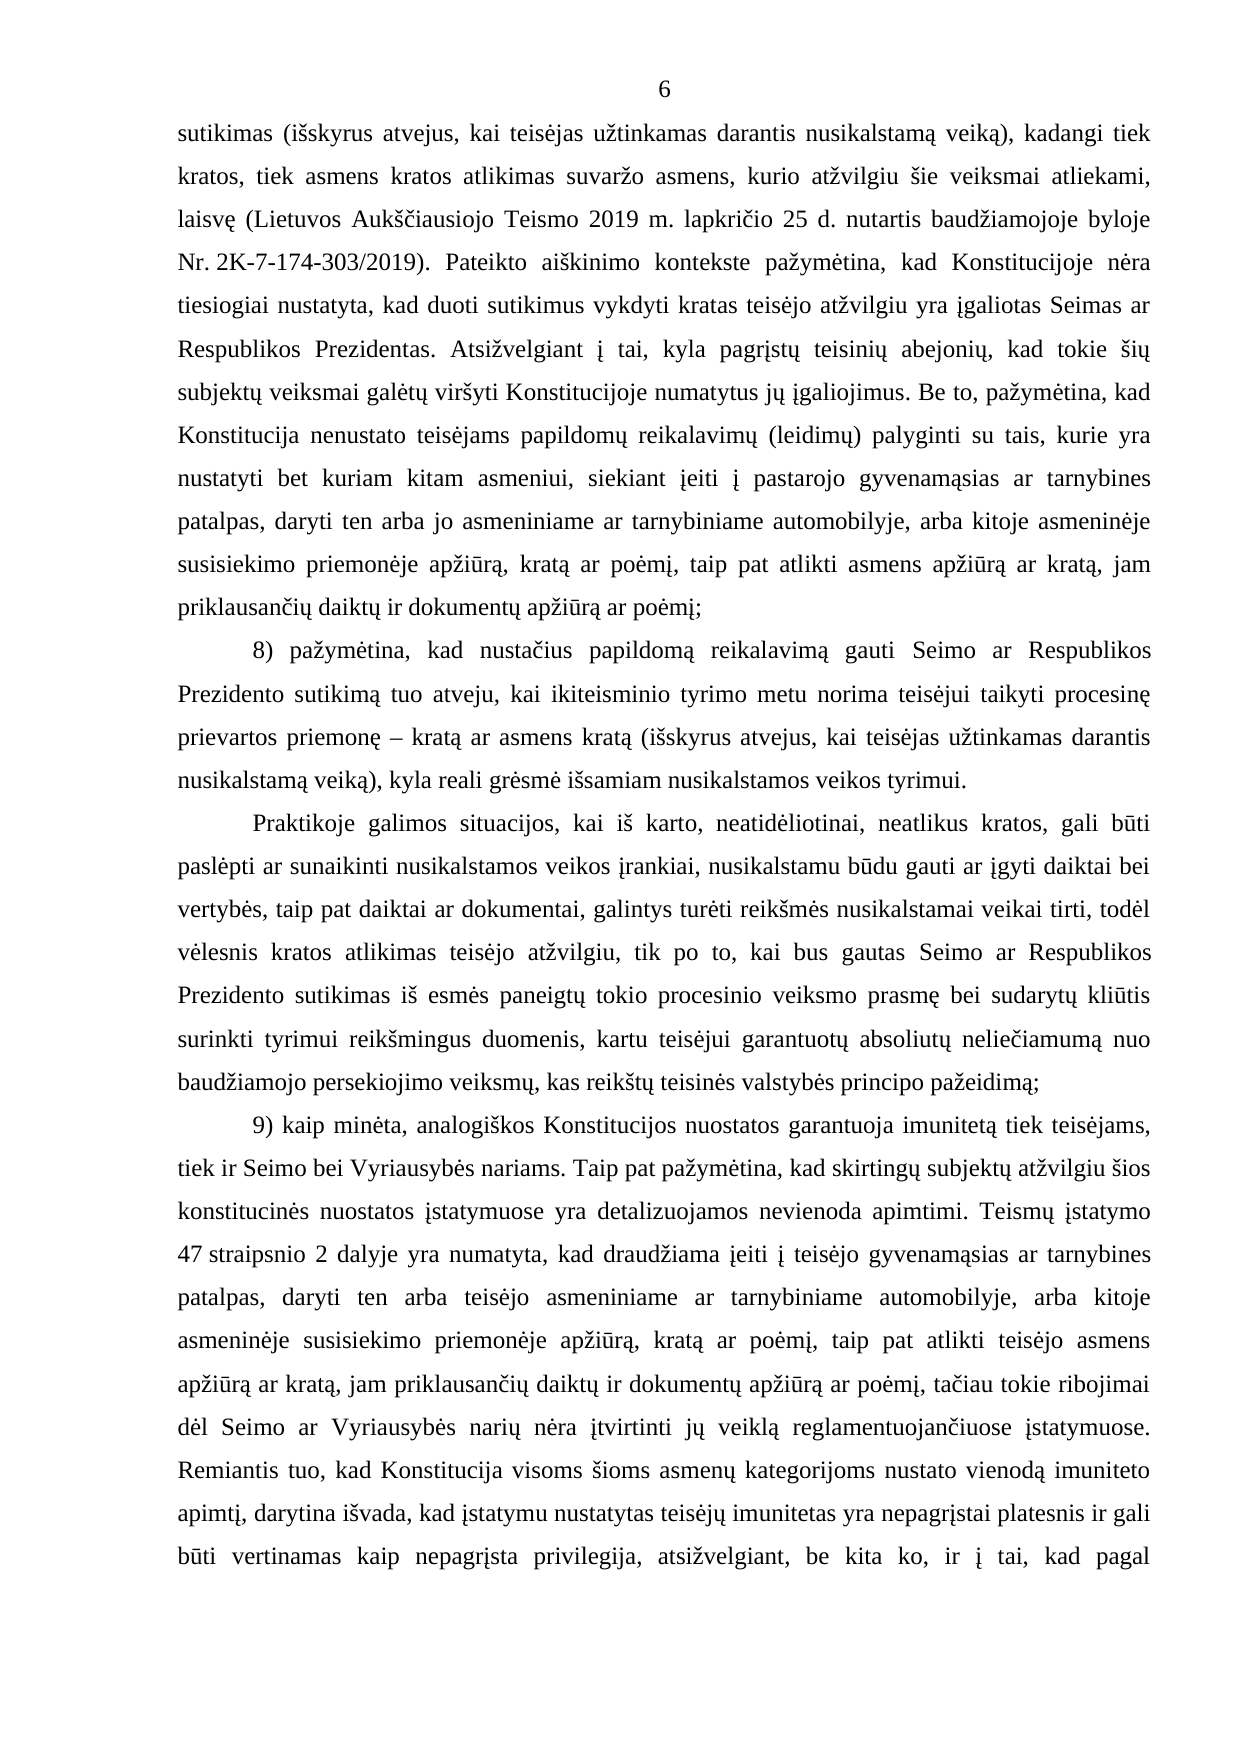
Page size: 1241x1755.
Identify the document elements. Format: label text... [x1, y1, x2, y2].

text Praktikoje galimos situacijos, kai iš karto, neatidėliotinai, neatlikus kratos, gali būti paslėpti ar sunaikinti nusikalstamos veikos įrankiai, nusikalstamu būdu gauti ar įgyti daiktai bei vertybės, taip pat daiktai ar dokumentai, galintys turėti reikšmės nusikalstamai veikai tirti, todėl vėlesnis kratos atlikimas teisėjo atžvilgiu, tik po to, kai bus gautas Seimo ar Respublikos Prezidento sutikimas iš esmės paneigtų tokio procesinio veiksmo prasmę bei sudarytų kliūtis surinkti tyrimui reikšmingus duomenis, kartu teisėjui garantuotų absoliutų neliečiamumą nuo baudžiamojo persekiojimo veiksmų, kas reikštų teisinės valstybės principo pažeidimą; [177, 808, 1152, 1096]
text sutikimas (išskyrus atvejus, kai teisėjas užtinkamas darantis nusikalstamą veiką), kadangi tiek kratos, tiek asmens kratos atlikimas suvaržo asmens, kurio atžvilgiu šie veiksmai atliekami, laisvę (Lietuvos Aukščiausiojo Teismo 2019 m. lapkričio 25 d. nutartis baudžiamojoje byloje Nr. 2K-7-174-303/2019). Pateikto aiškinimo kontekste pažymėtina, kad Konstitucijoje nėra tiesiogiai nustatyta, kad duoti sutikimus vykdyti kratas teisėjo atžvilgiu yra įgaliotas Seimas ar Respublikos Prezidentas. Atsižvelgiant į tai, kyla pagrįstų teisinių abejonių, kad tokie šių subjektų veiksmai galėtų viršyti Konstitucijoje numatytus jų įgaliojimus. Be to, pažymėtina, kad Konstitucija nenustato teisėjams papildomų reikalavimų (leidimų) palyginti su tais, kurie yra nustatyti bet kuriam kitam asmeniui, siekiant įeiti į pastarojo gyvenamąsias ar tarnybines patalpas, daryti ten arba jo asmeniniame ar tarnybiniame automobilyje, arba kitoje asmeninėje susisiekimo priemonėje apžiūrą, kratą ar poėmį, taip pat atlikti asmens apžiūrą ar kratą, jam priklausančių daiktų ir dokumentų apžiūrą ar poėmį; [177, 118, 1152, 621]
text 8) pažymėtina, kad nustačius papildomą reikalavimą gauti Seimo ar Respublikos Prezidento sutikimą tuo atveju, kai ikiteisminio tyrimo metu norima teisėjui taikyti procesinę prievartos priemonę – kratą ar asmens kratą (išskyrus atvejus, kai teisėjas užtinkamas darantis nusikalstamą veiką), kyla reali grėsmė išsamiam nusikalstamos veikos tyrimui. [177, 636, 1152, 794]
text 9) kaip minėta, analogiškos Konstitucijos nuostatos garantuoja imunitetą tiek teisėjams, tiek ir Seimo bei Vyriausybės nariams. Taip pat pažymėtina, kad skirtingų subjektų atžvilgiu šios konstitucinės nuostatos įstatymuose yra detalizuojamos nevienoda apimtimi. Teismų įstatymo 47 straipsnio 2 dalyje yra numatyta, kad draudžiama įeiti į teisėjo gyvenamąsias ar tarnybines patalpas, daryti ten arba teisėjo asmeniniame ar tarnybiniame automobilyje, arba kitoje asmeninėje susisiekimo priemonėje apžiūrą, kratą ar poėmį, taip pat atlikti teisėjo asmens apžiūrą ar kratą, jam priklausančių daiktų ir dokumentų apžiūrą ar poėmį, tačiau tokie ribojimai dėl Seimo ar Vyriausybės narių nėra įtvirtinti jų veiklą reglamentuojančiuose įstatymuose. Remiantis tuo, kad Konstitucija visoms šioms asmenų kategorijoms nustato vienodą imuniteto apimtį, darytina išvada, kad įstatymu nustatytas teisėjų imunitetas yra nepagrįstai platesnis ir gali būti vertinamas kaip nepagrįsta privilegija, atsižvelgiant, be kita ko, ir į tai, kad pagal [177, 1110, 1152, 1570]
